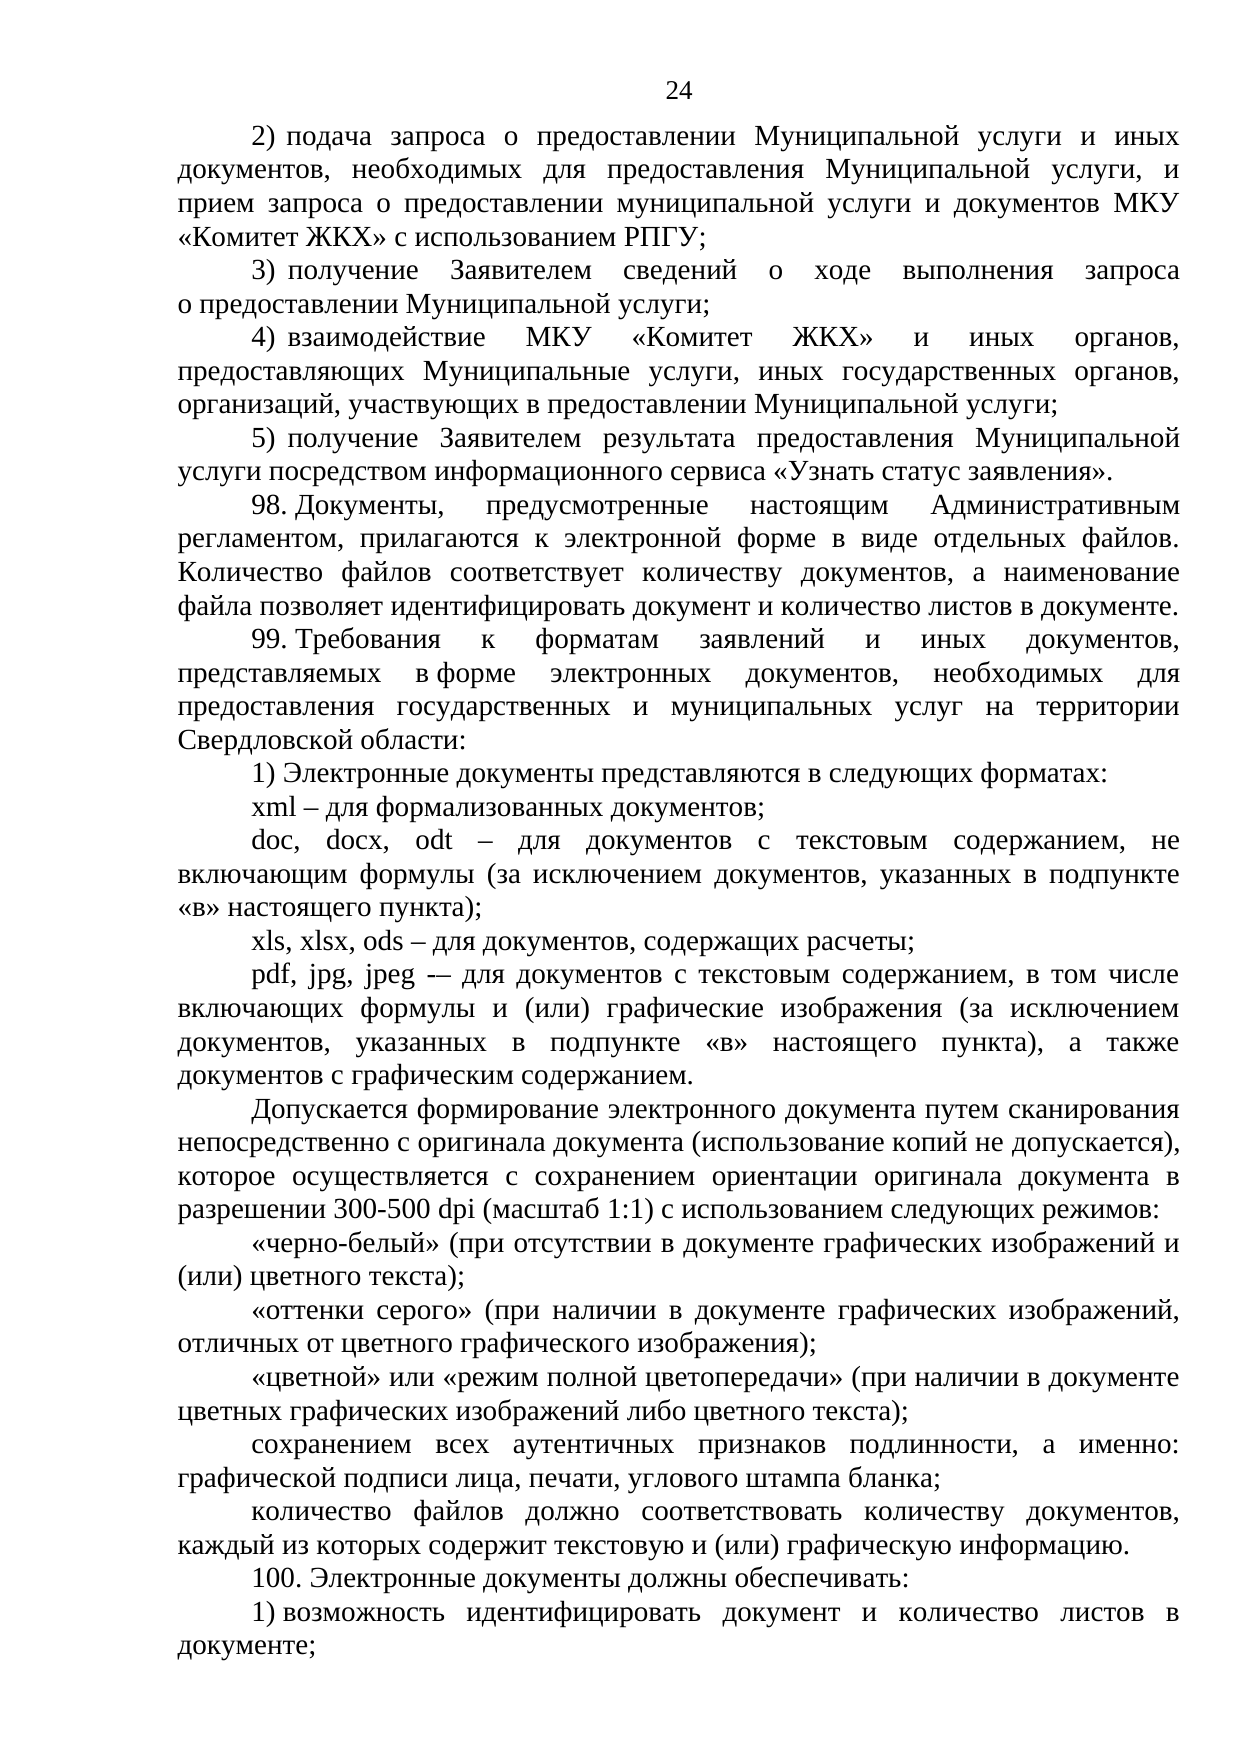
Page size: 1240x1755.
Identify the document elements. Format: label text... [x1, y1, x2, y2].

text «оттенки серого» (при наличии в документе графических изображений, отличных от цветного графического изображения); [177, 1292, 1181, 1359]
text xml – для формализованных документов; [177, 789, 1181, 822]
text 1) возможность идентифицировать документ и количество листов в документе; [177, 1594, 1181, 1661]
text doc, docx, odt – для документов с текстовым содержанием, не включающим формулы (за исключением документов, указанных в подпункте «в» настоящего пункта); [177, 822, 1181, 923]
list взаимодействие МКУ «Комитет ЖКХ» и иных органов, предоставляющих Муниципальные услуги, иных государственных органов, организаций, участвующих в предоставлении Муниципальной услуги; [177, 319, 1181, 420]
text «цветной» или «режим полной цветопередачи» (при наличии в документе цветных графических изображений либо цветного текста); [177, 1359, 1181, 1426]
text Допускается формирование электронного документа путем сканирования непосредственно с оригинала документа (использование копий не допускается), которое осуществляется с сохранением ориентации оригинала документа в разрешении 300-500 dpi (масштаб 1:1) с использованием следующих режимов: [177, 1091, 1181, 1225]
list получение Заявителем сведений о ходе выполнения запроса о предоставлении Муниципальной услуги; [177, 252, 1181, 319]
text pdf, jpg, jpeg -– для документов с текстовым содержанием, в том числе включающих формулы и (или) графические изображения (за исключением документов, указанных в подпункте «в» настоящего пункта), а также документов с графическим содержанием. [177, 957, 1181, 1091]
text 1) Электронные документы представляются в следующих форматах: [177, 755, 1181, 789]
text 100. Электронные документы должны обеспечивать: [177, 1560, 1181, 1594]
text количество файлов должно соответствовать количеству документов, каждый из которых содержит текстовую и (или) графическую информацию. [177, 1493, 1181, 1560]
text 98. Документы, предусмотренные настоящим Административным регламентом, прилагаются к электронной форме в виде отдельных файлов. Количество файлов соответствует количеству документов, а наименование файла позволяет идентифицировать документ и количество листов в документе. [177, 487, 1181, 621]
text «черно-белый» (при отсутствии в документе графических изображений и (или) цветного текста); [177, 1225, 1181, 1292]
text 99. Требования к форматам заявлений и иных документов, представляемых в форме электронных документов, необходимых для предоставления государственных и муниципальных услуг на территории Свердловской области: [177, 621, 1181, 755]
list получение Заявителем результата предоставления Муниципальной услуги посредством информационного сервиса «Узнать статус заявления». [177, 420, 1181, 487]
text сохранением всех аутентичных признаков подлинности, а именно: графической подписи лица, печати, углового штампа бланка; [177, 1426, 1181, 1493]
list подача запроса о предоставлении Муниципальной услуги и иных документов, необходимых для предоставления Муниципальной услуги, и прием запроса о предоставлении муниципальной услуги и документов МКУ «Комитет ЖКХ» с использованием РПГУ; [177, 118, 1181, 252]
text xls, xlsx, ods – для документов, содержащих расчеты; [177, 923, 1181, 957]
